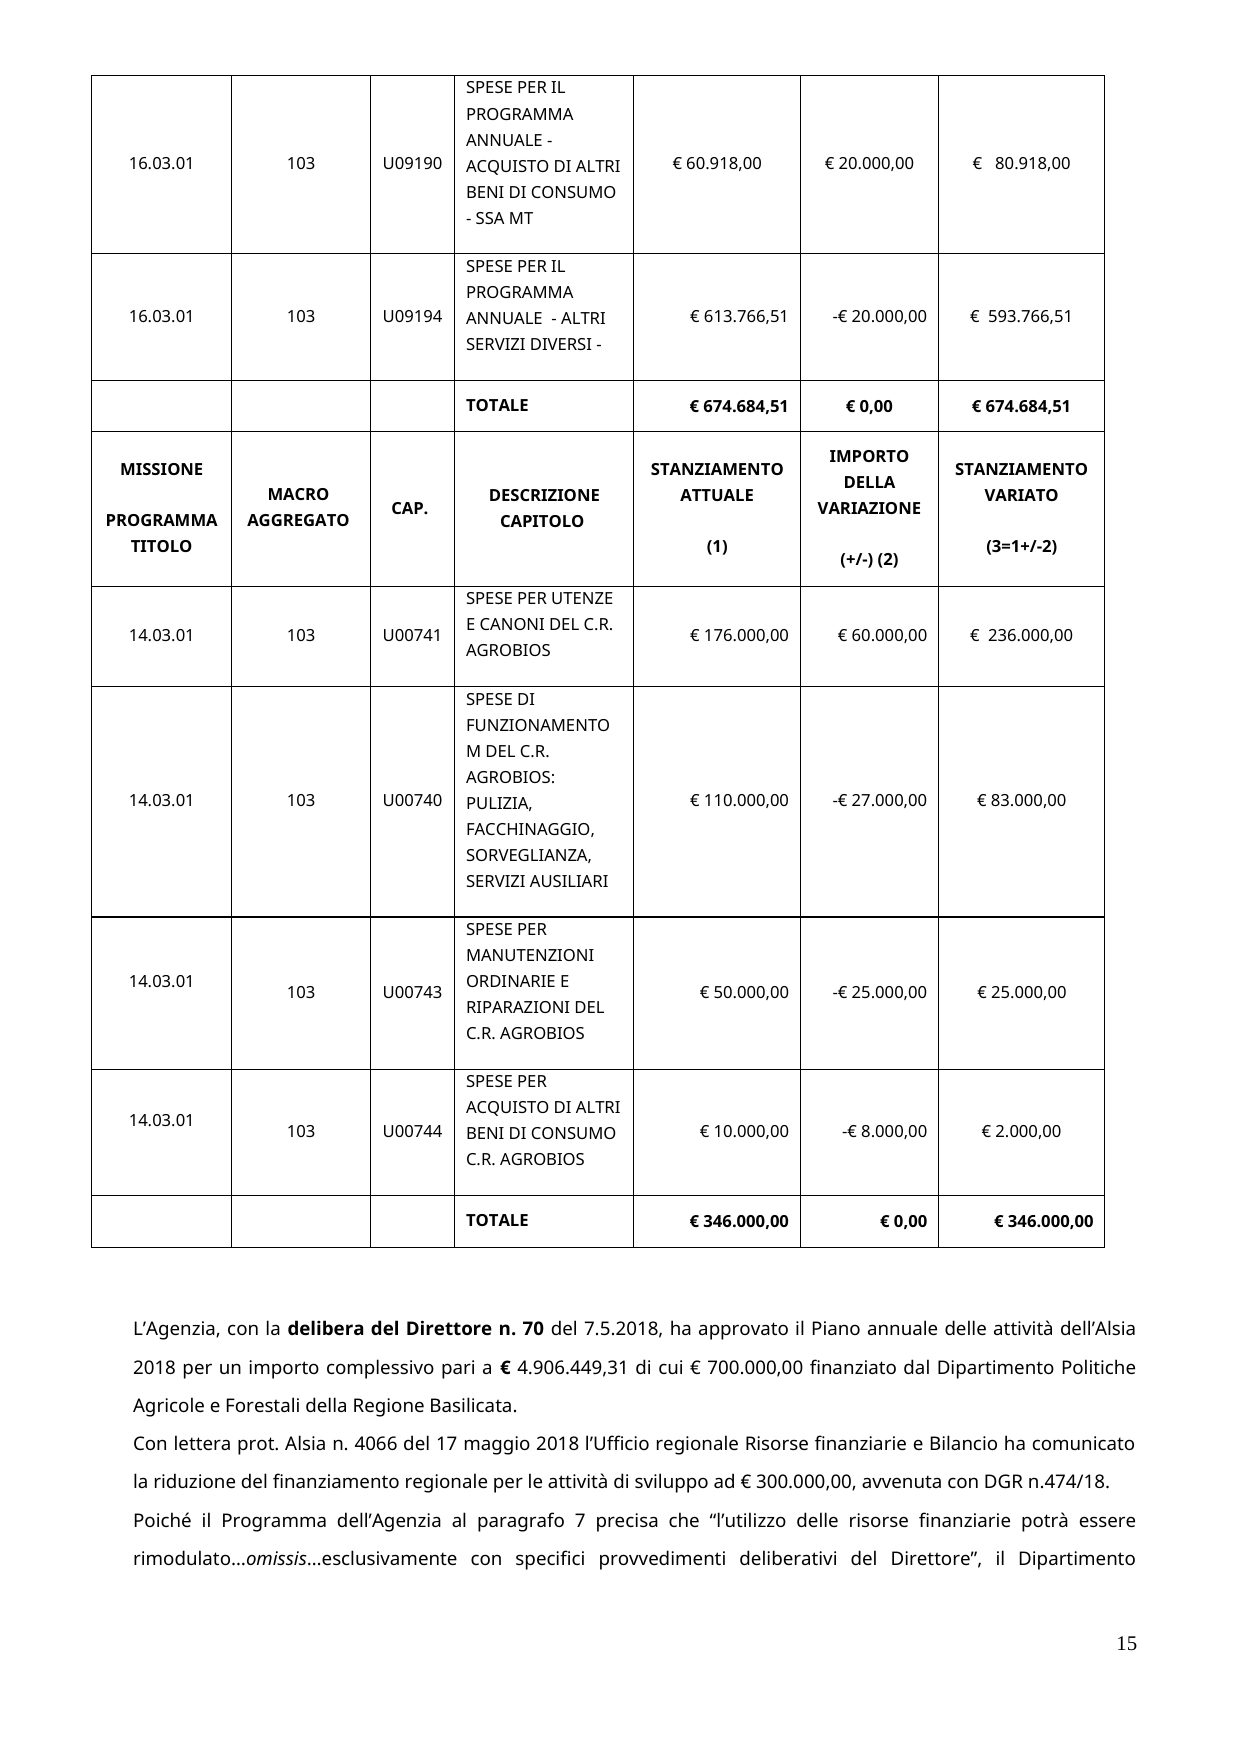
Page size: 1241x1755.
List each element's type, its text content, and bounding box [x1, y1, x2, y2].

table_cell € 346.000,00 [634, 1196, 800, 1247]
table_cell 103 [232, 687, 370, 916]
text L’Agenzia, con la delibera del Direttore n. 70 del 7.5.2018, ha approvato il Piano annuale delle attività dell’Alsia 2018 per un importo complessivo pari a € 4.906.449,31 di cui € 700.000,00 finanziato dal Dipartimento Politiche Agricole e Forestali della Regione Basilicata. [133, 1316, 1137, 1418]
table_cell U00741 [371, 587, 454, 686]
table_cell € 674.684,51 [939, 381, 1104, 431]
table_cell € 613.766,51 [634, 254, 800, 379]
table_cell 103 [232, 1070, 370, 1195]
table_cell [232, 1196, 370, 1247]
table_cell SPESE DI FUNZIONAMENTOM DEL C.R. AGROBIOS: PULIZIA, FACCHINAGGIO, SORVEGLIANZA, SERVIZI AUSILIARI [455, 687, 633, 916]
table_cell SPESE PER UTENZE E CANONI DEL C.R. AGROBIOS [455, 587, 633, 686]
table_cell SPESE PER MANUTENZIONI ORDINARIE E RIPARAZIONI DEL C.R. AGROBIOS [455, 918, 633, 1069]
text Poiché il Programma dell’Agenzia al paragrafo 7 precisa che “l’utilizzo delle risorse finanziarie potrà essere rimodulato…omissis…esclusivamente con specifici provvedimenti deliberativi del Direttore”, il Dipartimento [133, 1507, 1137, 1571]
table_cell U00740 [371, 687, 454, 916]
table_cell € 593.766,51 [939, 254, 1104, 379]
table_cell 103 [232, 918, 370, 1069]
table_cell 14.03.01 [92, 918, 231, 1069]
table_cell IMPORTO DELLA VARIAZIONE (+/-) (2) [801, 432, 938, 586]
table_cell -€ 8.000,00 [801, 1070, 938, 1195]
table_cell 16.03.01 [92, 76, 231, 253]
table_cell U09194 [371, 254, 454, 379]
text Con lettera prot. Alsia n. 4066 del 17 maggio 2018 l’Ufficio regionale Risorse finanziarie e Bilancio ha comunicato la riduzione del finanziamento regionale per le attività di sviluppo ad € 300.000,00, avvenuta con DGR n.474/18. [133, 1430, 1137, 1494]
table_cell [232, 381, 370, 431]
table_cell 14.03.01 [92, 1070, 231, 1195]
table_cell SPESE PER IL PROGRAMMA ANNUALE - ALTRI SERVIZI DIVERSI - [455, 254, 633, 379]
table_cell € 2.000,00 [939, 1070, 1104, 1195]
table_cell € 50.000,00 [634, 918, 800, 1069]
table_cell SPESE PER IL PROGRAMMA ANNUALE - ACQUISTO DI ALTRI BENI DI CONSUMO - SSA MT [455, 76, 633, 253]
table_cell MISSIONE PROGRAMMA TITOLO [92, 432, 231, 586]
table_cell [92, 381, 231, 431]
table_cell -€ 27.000,00 [801, 687, 938, 916]
table_cell € 10.000,00 [634, 1070, 800, 1195]
table_cell TOTALE [455, 381, 633, 431]
table_cell € 20.000,00 [801, 76, 938, 253]
table_cell DESCRIZIONE CAPITOLO [455, 432, 633, 586]
table_cell U09190 [371, 76, 454, 253]
table_cell -€ 20.000,00 [801, 254, 938, 379]
table_cell € 346.000,00 [939, 1196, 1104, 1247]
table_cell € 236.000,00 [939, 587, 1104, 686]
table_cell € 110.000,00 [634, 687, 800, 916]
table_cell € 0,00 [801, 381, 938, 431]
table_cell 16.03.01 [92, 254, 231, 379]
table_cell U00744 [371, 1070, 454, 1195]
table_cell € 0,00 [801, 1196, 938, 1247]
table_cell STANZIAMENTO ATTUALE (1) [634, 432, 800, 586]
table_cell -€ 25.000,00 [801, 918, 938, 1069]
table_cell [371, 381, 454, 431]
table_cell [92, 1196, 231, 1247]
table_cell 103 [232, 76, 370, 253]
table_cell 103 [232, 587, 370, 686]
table_cell U00743 [371, 918, 454, 1069]
table_cell 103 [232, 254, 370, 379]
table_cell SPESE PER ACQUISTO DI ALTRI BENI DI CONSUMO C.R. AGROBIOS [455, 1070, 633, 1195]
table_cell MACRO AGGREGATO [232, 432, 370, 586]
table_cell € 176.000,00 [634, 587, 800, 686]
table_cell € 674.684,51 [634, 381, 800, 431]
table_cell € 60.918,00 [634, 76, 800, 253]
table_cell CAP. [371, 432, 454, 586]
table_cell 14.03.01 [92, 687, 231, 916]
table_cell € 83.000,00 [939, 687, 1104, 916]
table_cell € 25.000,00 [939, 918, 1104, 1069]
table_cell € 80.918,00 [939, 76, 1104, 253]
table_cell STANZIAMENTO VARIATO (3=1+/-2) [939, 432, 1104, 586]
table_cell TOTALE [455, 1196, 633, 1247]
table_cell € 60.000,00 [801, 587, 938, 686]
table_cell 14.03.01 [92, 587, 231, 686]
table_cell [371, 1196, 454, 1247]
